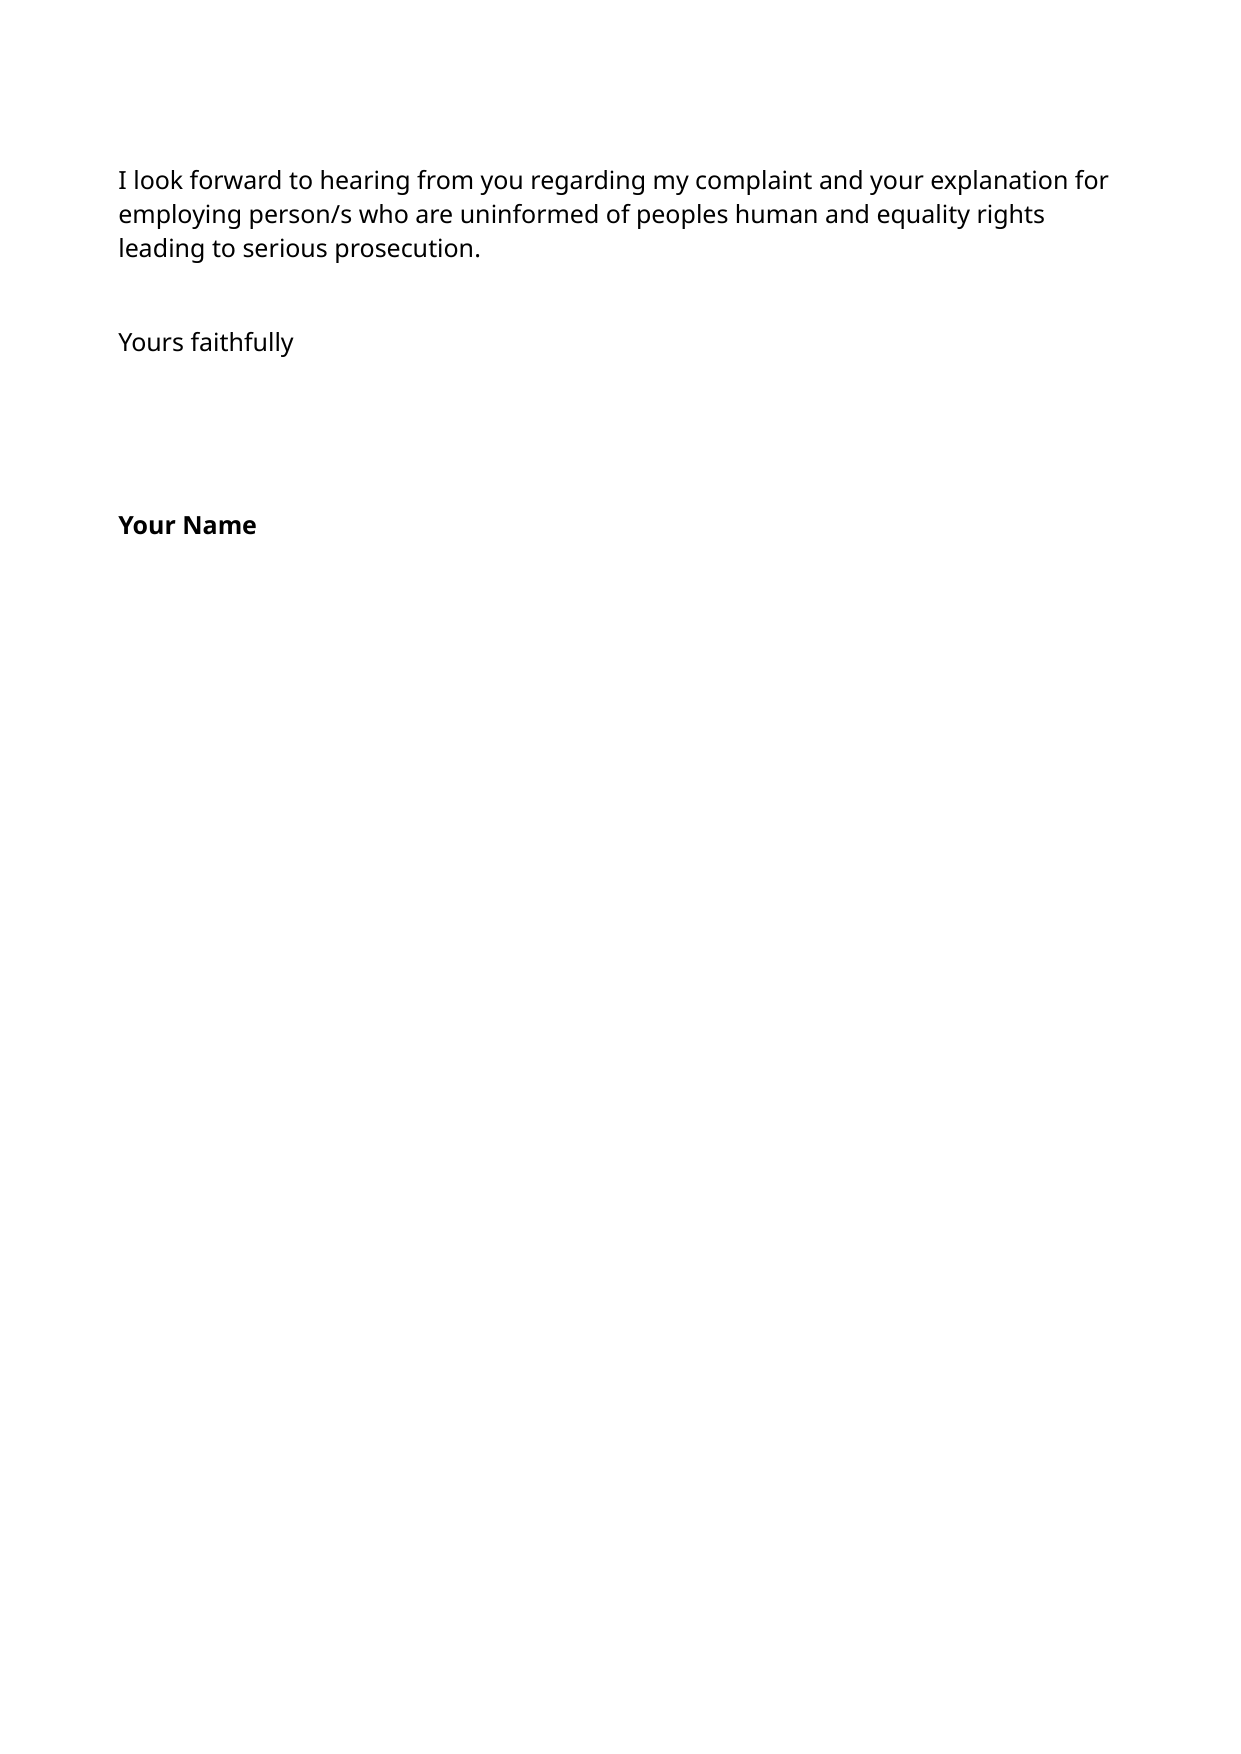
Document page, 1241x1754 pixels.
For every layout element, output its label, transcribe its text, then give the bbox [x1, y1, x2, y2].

text I look forward to hearing from you regarding my complaint and your explanation for employing person/s who are uninformed of peoples human and equality rights leading to serious prosecution. [118, 162, 1122, 265]
text Yours faithfully [118, 325, 1122, 359]
text Your Name [118, 507, 1122, 542]
